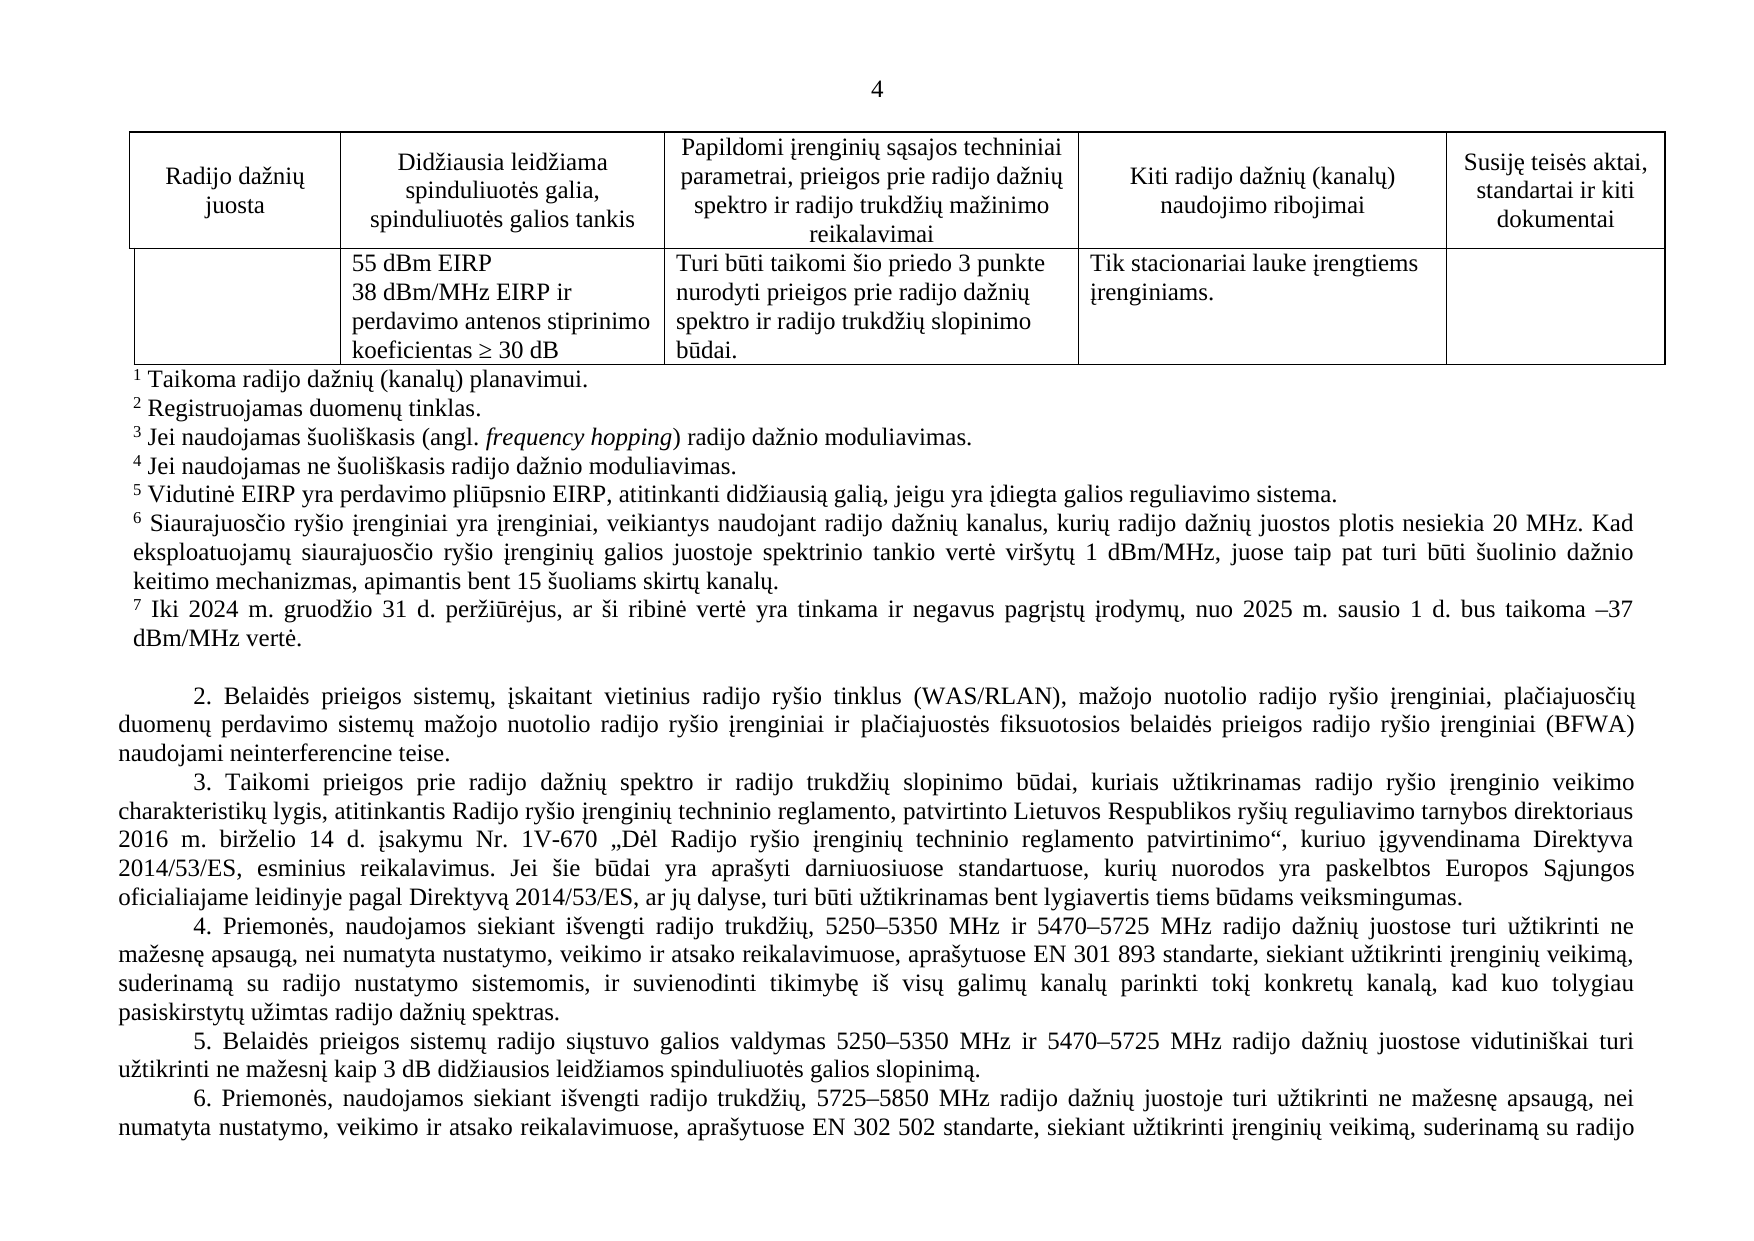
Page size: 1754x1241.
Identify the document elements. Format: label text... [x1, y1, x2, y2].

text 6 Siaurajuosčio ryšio įrenginiai yra įrenginiai, veikiantys naudojant radijo dažnių kanalus, kurių radijo dažnių juostos plotis nesiekia 20 MHz. Kad eksploatuojamų siaurajuosčio ryšio įrenginių galios juostoje spektrinio tankio vertė viršytų 1 dBm/MHz, juose taip pat turi būti šuolinio dažnio keitimo mechanizmas, apimantis bent 15 šuoliams skirtų kanalų. [133, 508, 1636, 594]
text 5 Vidutinė EIRP yra perdavimo pliūpsnio EIRP, atitinkanti didžiausią galią, jeigu yra įdiegta galios reguliavimo sistema. [133, 479, 1636, 508]
table_header Radijo dažnių juosta [130, 133, 340, 247]
text 2 Registruojamas duomenų tinklas. [133, 393, 1636, 422]
table_cell [129, 249, 134, 363]
table_cell [1447, 249, 1664, 363]
table_cell 55 dBm EIRP 38 dBm/MHz EIRP ir perdavimo antenos stiprinimo koeficientas ≥ 30 dB [341, 249, 664, 363]
table_header Papildomi įrenginių sąsajos techniniai parametrai, prieigos prie radijo dažnių spektro ir radijo trukdžių mažinimo reikalavimai [665, 133, 1078, 247]
table_header Didžiausia leidžiama spinduliuotės galia, spinduliuotės galios tankis [341, 133, 664, 247]
text 7 Iki 2024 m. gruodžio 31 d. peržiūrėjus, ar ši ribinė vertė yra tinkama ir negavus pagrįstų įrodymų, nuo 2025 m. sausio 1 d. bus taikoma –37 dBm/MHz vertė. [133, 594, 1636, 652]
text 2. Belaidės prieigos sistemų, įskaitant vietinius radijo ryšio tinklus (WAS/RLAN), mažojo nuotolio radijo ryšio įrenginiai, plačiajuosčių duomenų perdavimo sistemų mažojo nuotolio radijo ryšio įrenginiai ir plačiajuostės fiksuotosios belaidės prieigos radijo ryšio įrenginiai (BFWA) naudojami neinterferencine teise. [118, 681, 1636, 767]
text 5. Belaidės prieigos sistemų radijo siųstuvo galios valdymas 5250–5350 MHz ir 5470–5725 MHz radijo dažnių juostose vidutiniškai turi užtikrinti ne mažesnį kaip 3 dB didžiausios leidžiamos spinduliuotės galios slopinimą. [118, 1026, 1636, 1083]
text 3. Taikomi prieigos prie radijo dažnių spektro ir radijo trukdžių slopinimo būdai, kuriais užtikrinamas radijo ryšio įrenginio veikimo charakteristikų lygis, atitinkantis Radijo ryšio įrenginių techninio reglamento, patvirtinto Lietuvos Respublikos ryšių reguliavimo tarnybos direktoriaus 2016 m. birželio 14 d. įsakymu Nr. 1V-670 „Dėl Radijo ryšio įrenginių techninio reglamento patvirtinimo“, kuriuo įgyvendinama Direktyva 2014/53/ES, esminius reikalavimus. Jei šie būdai yra aprašyti darniuosiuose standartuose, kurių nuorodos yra paskelbtos Europos Sąjungos oficialiajame leidinyje pagal Direktyvą 2014/53/ES, ar jų dalyse, turi būti užtikrinamas bent lygiavertis tiems būdams veiksmingumas. [118, 767, 1636, 911]
text 3 Jei naudojamas šuoliškasis (angl. frequency hopping) radijo dažnio moduliavimas. [133, 422, 1636, 451]
text 4. Priemonės, naudojamos siekiant išvengti radijo trukdžių, 5250–5350 MHz ir 5470–5725 MHz radijo dažnių juostose turi užtikrinti ne mažesnę apsaugą, nei numatyta nustatymo, veikimo ir atsako reikalavimuose, aprašytuose EN 301 893 standarte, siekiant užtikrinti įrenginių veikimą, suderinamą su radijo nustatymo sistemomis, ir suvienodinti tikimybę iš visų galimų kanalų parinkti tokį konkretų kanalą, kad kuo tolygiau pasiskirstytų užimtas radijo dažnių spektras. [118, 911, 1636, 1026]
text 6. Priemonės, naudojamos siekiant išvengti radijo trukdžių, 5725–5850 MHz radijo dažnių juostoje turi užtikrinti ne mažesnę apsaugą, nei numatyta nustatymo, veikimo ir atsako reikalavimuose, aprašytuose EN 302 502 standarte, siekiant užtikrinti įrenginių veikimą, suderinamą su radijo [118, 1083, 1636, 1141]
text 4 Jei naudojamas ne šuoliškasis radijo dažnio moduliavimas. [133, 451, 1636, 479]
table_cell [135, 249, 340, 363]
table_header Susiję teisės aktai, standartai ir kiti dokumentai [1447, 133, 1664, 247]
table_header Kiti radijo dažnių (kanalų) naudojimo ribojimai [1079, 133, 1446, 247]
text 1 Taikoma radijo dažnių (kanalų) planavimui. [133, 365, 1636, 393]
table_cell Tik stacionariai lauke įrengtiems įrenginiams. [1079, 249, 1446, 363]
table_cell Turi būti taikomi šio priedo 3 punkte nurodyti prieigos prie radijo dažnių spektro ir radijo trukdžių slopinimo būdai. [665, 249, 1078, 363]
